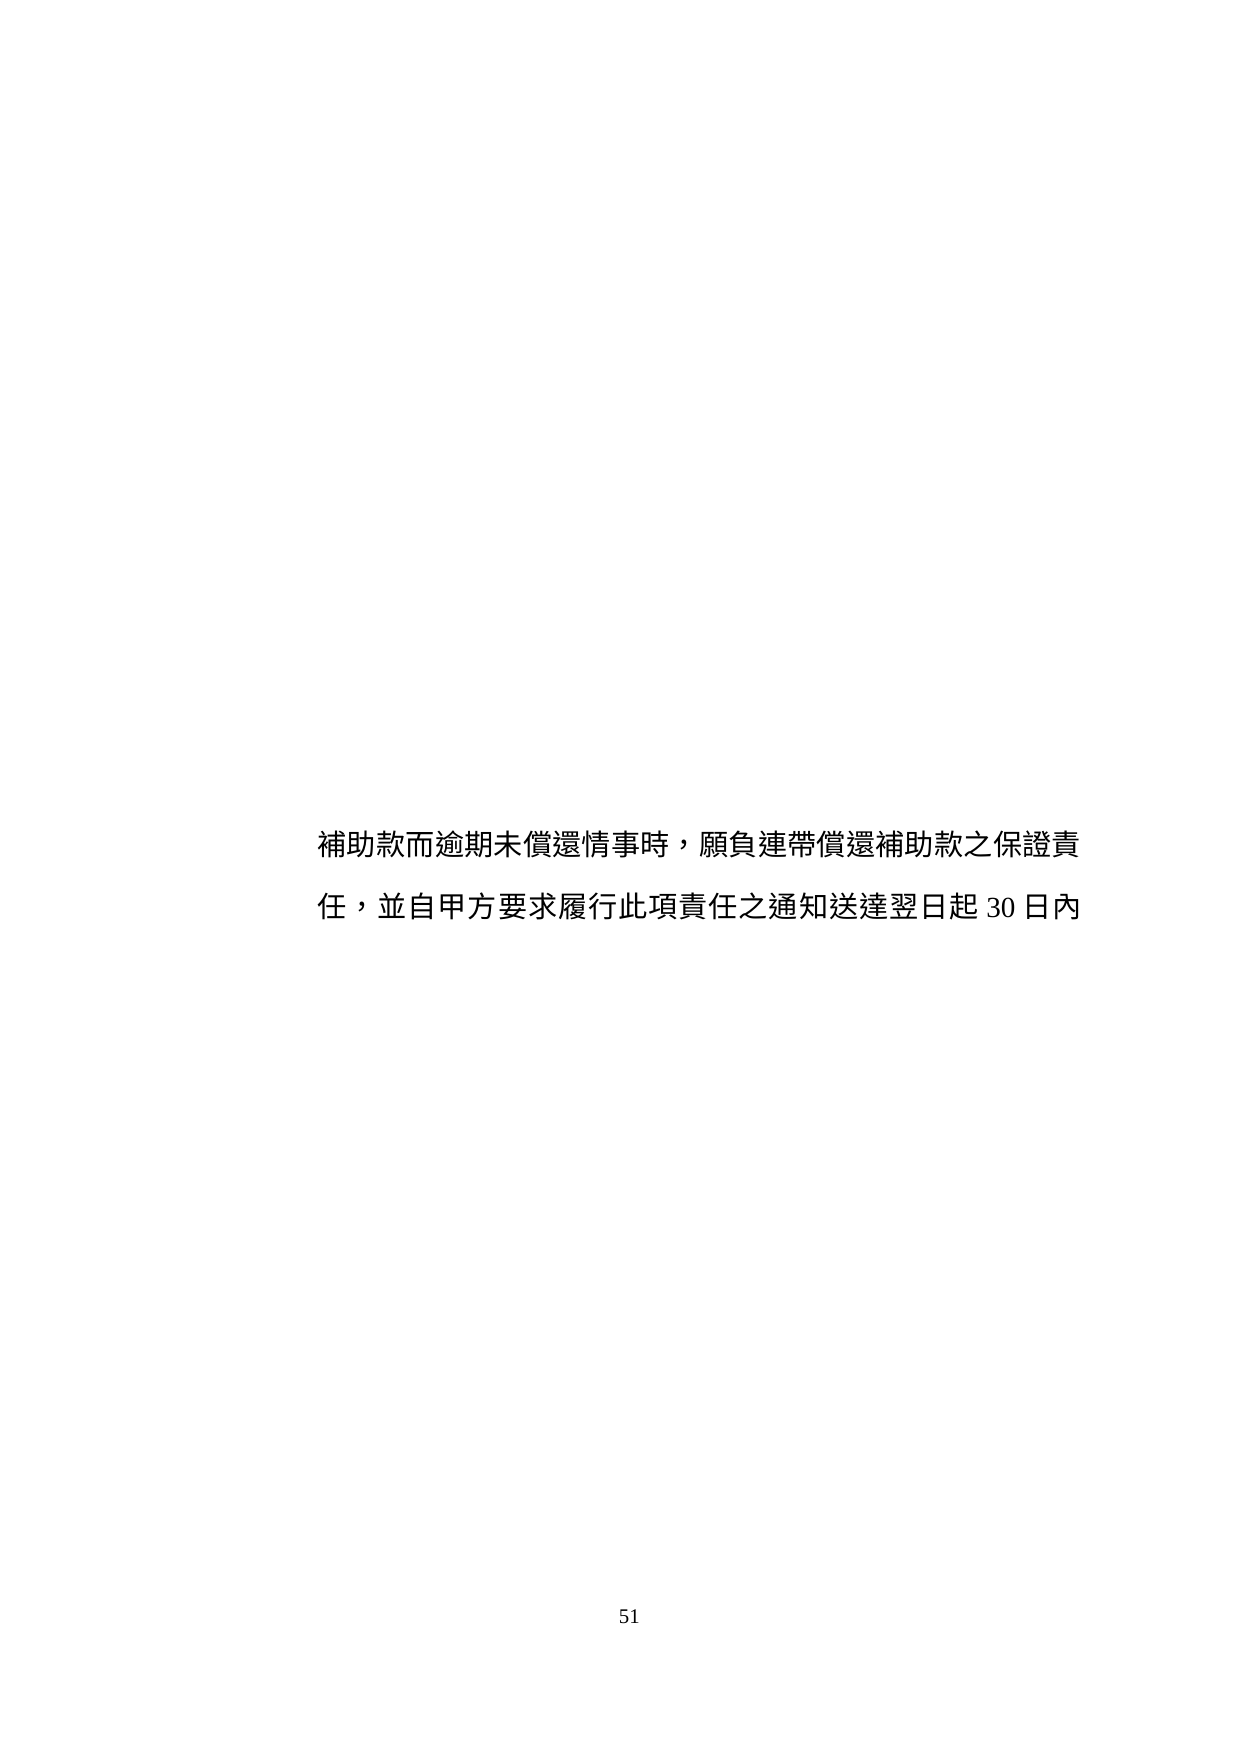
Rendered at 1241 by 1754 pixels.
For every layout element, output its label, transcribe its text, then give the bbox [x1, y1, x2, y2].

table_header [136, 801, 306, 926]
table_header 補助款而逾期未償還情事時，願負連帶償還補助款之保證責任，並自甲方要求履行此項責任之通知送達翌日起30日內 [306, 801, 1092, 926]
